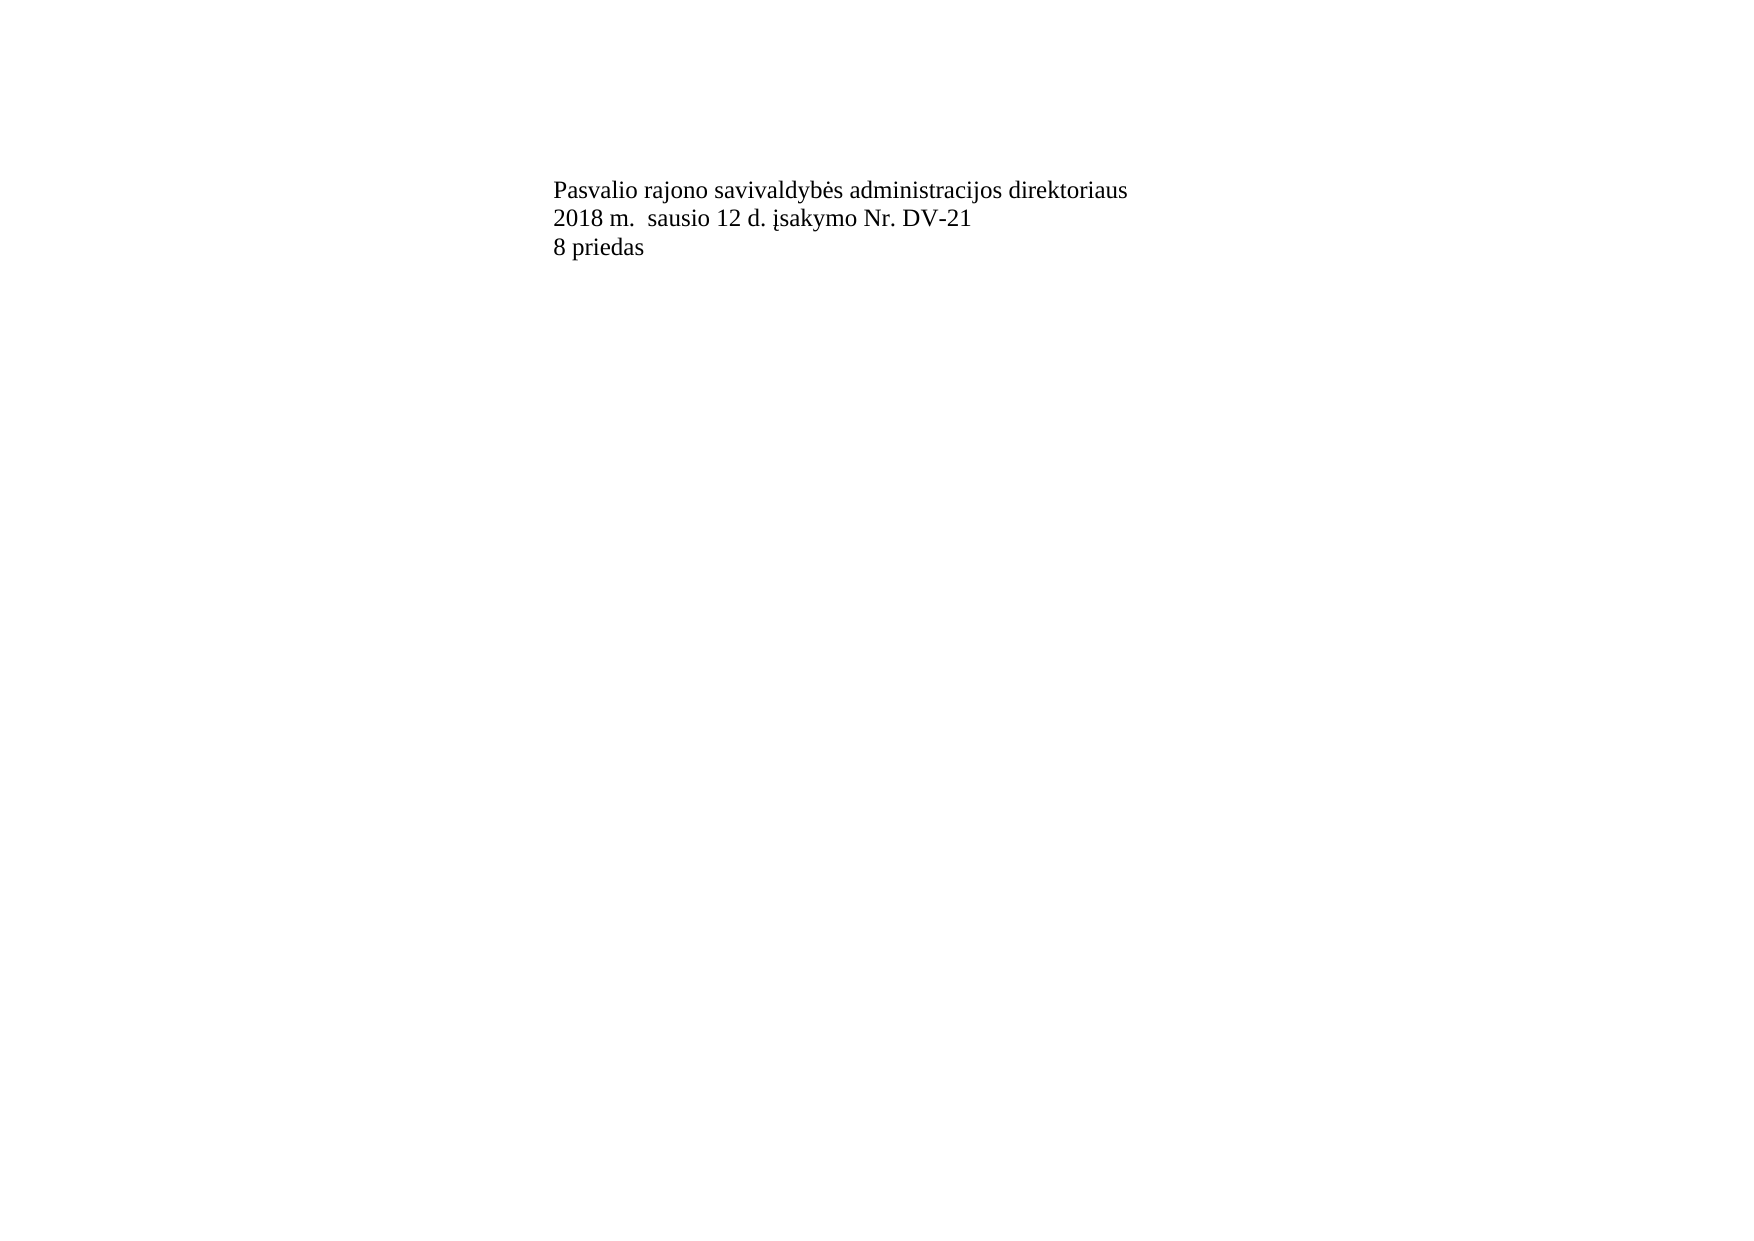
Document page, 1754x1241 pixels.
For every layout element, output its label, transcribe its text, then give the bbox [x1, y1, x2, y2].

table_header [118, 175, 542, 290]
table_header Pasvalio rajono savivaldybės administracijos direktoriaus 2018 m. sausio 12 d. įsakymo Nr. DV-21 8 priedas [542, 175, 1142, 290]
